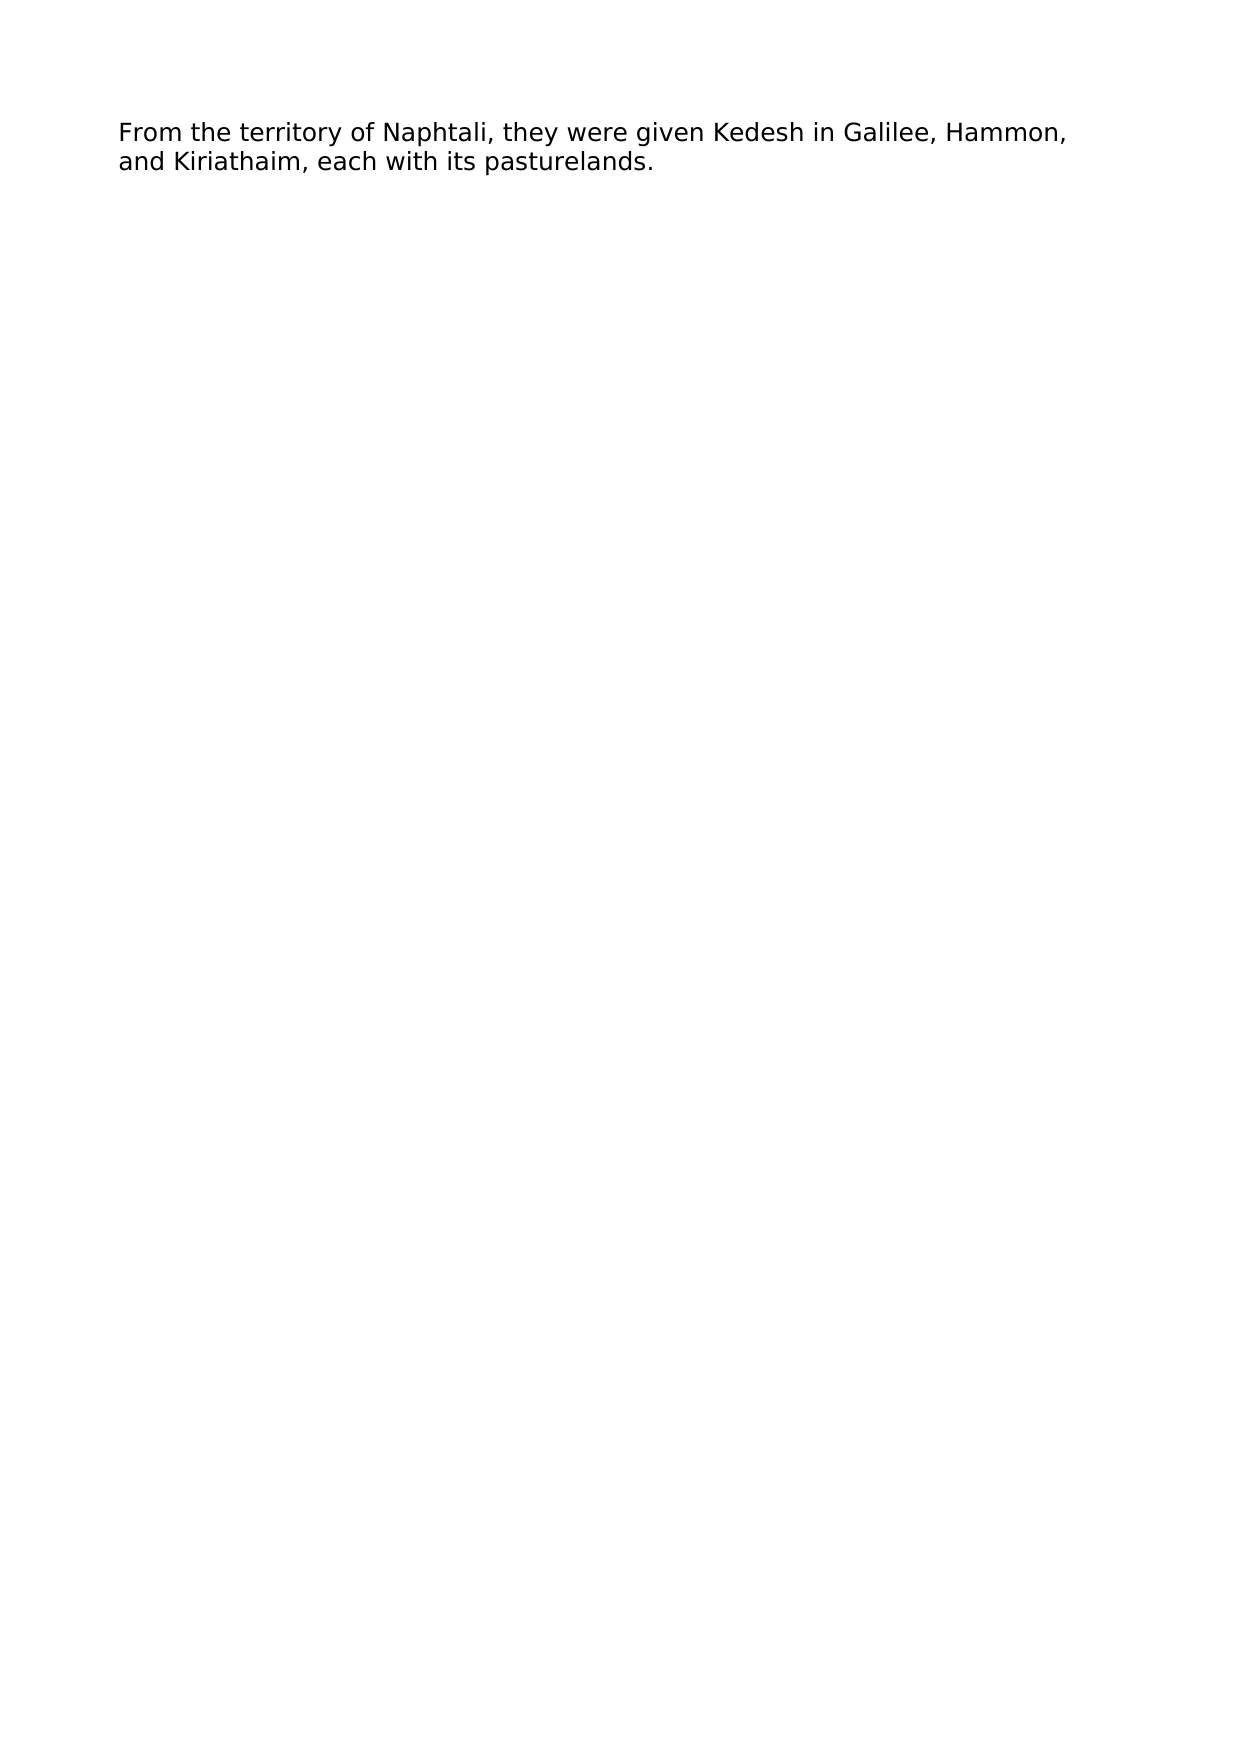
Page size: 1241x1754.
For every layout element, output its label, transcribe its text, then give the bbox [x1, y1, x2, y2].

text From the territory of Naphtali, they were given Kedesh in Galilee, Hammon, and Kiriathaim, each with its pasturelands. [118, 118, 1122, 176]
